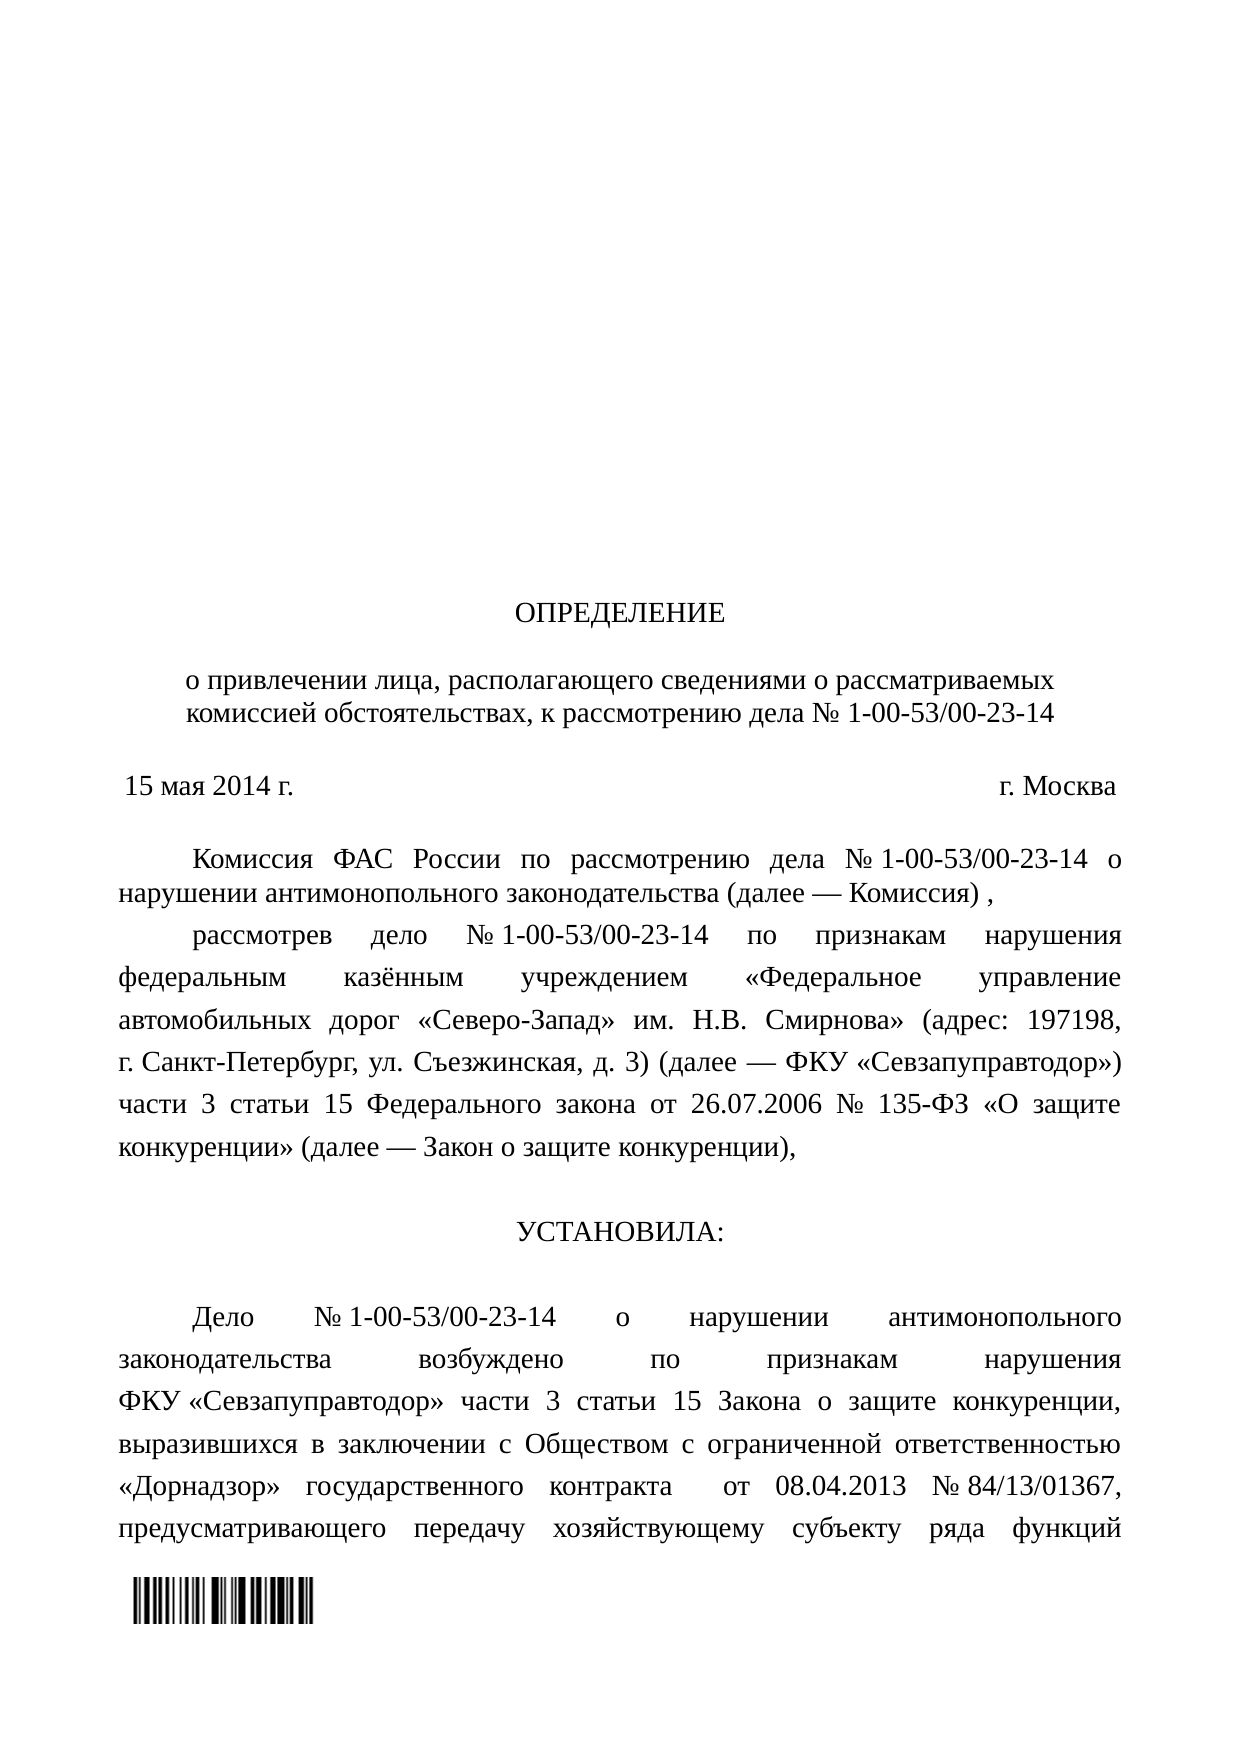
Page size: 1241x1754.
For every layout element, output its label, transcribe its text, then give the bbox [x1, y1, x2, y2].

text ОПРЕДЕЛЕНИЕ [118, 595, 1122, 628]
table_header 15 мая 2014 г. [118, 763, 620, 808]
text Комиссия ФАС России по рассмотрению дела № 1-00-53/00-23-14 о нарушении антимонопольного законодательства (далее — Комиссия) , [118, 841, 1122, 908]
picture [118, 1577, 331, 1624]
text рассмотрев дело № 1-00-53/00-23-14 по признакам нарушения федеральным казённым учреждением «Федеральное управление автомобильных дорог «Северо-Запад» им. Н.В. Смирнова» (адрес: 197198, г. Санкт-Петербург, ул. Съезжинская, д. 3) (далее — ФКУ «Севзапуправтодор») части 3 статьи 15 Федерального закона от 26.07.2006 № 135-ФЗ «О защите конкуренции» (далее — Закон о защите конкуренции), [118, 917, 1122, 1163]
table_header г. Москва [620, 763, 1122, 808]
text УСТАНОВИЛА: [118, 1214, 1122, 1247]
text Дело № 1-00-53/00-23-14 о нарушении антимонопольного законодательства возбуждено по признакам нарушения ФКУ «Севзапуправтодор» части 3 статьи 15 Закона о защите конкуренции, выразившихся в заключении с Обществом с ограниченной ответственностью «Дорнадзор» государственного контракта от 08.04.2013 № 84/13/01367, предусматривающего передачу хозяйствующему субъекту ряда функций [118, 1299, 1122, 1544]
text о привлечении лица, располагающего сведениями о рассматриваемых комиссией обстоятельствах, к рассмотрению дела № 1-00-53/00-23-14 [118, 662, 1122, 729]
